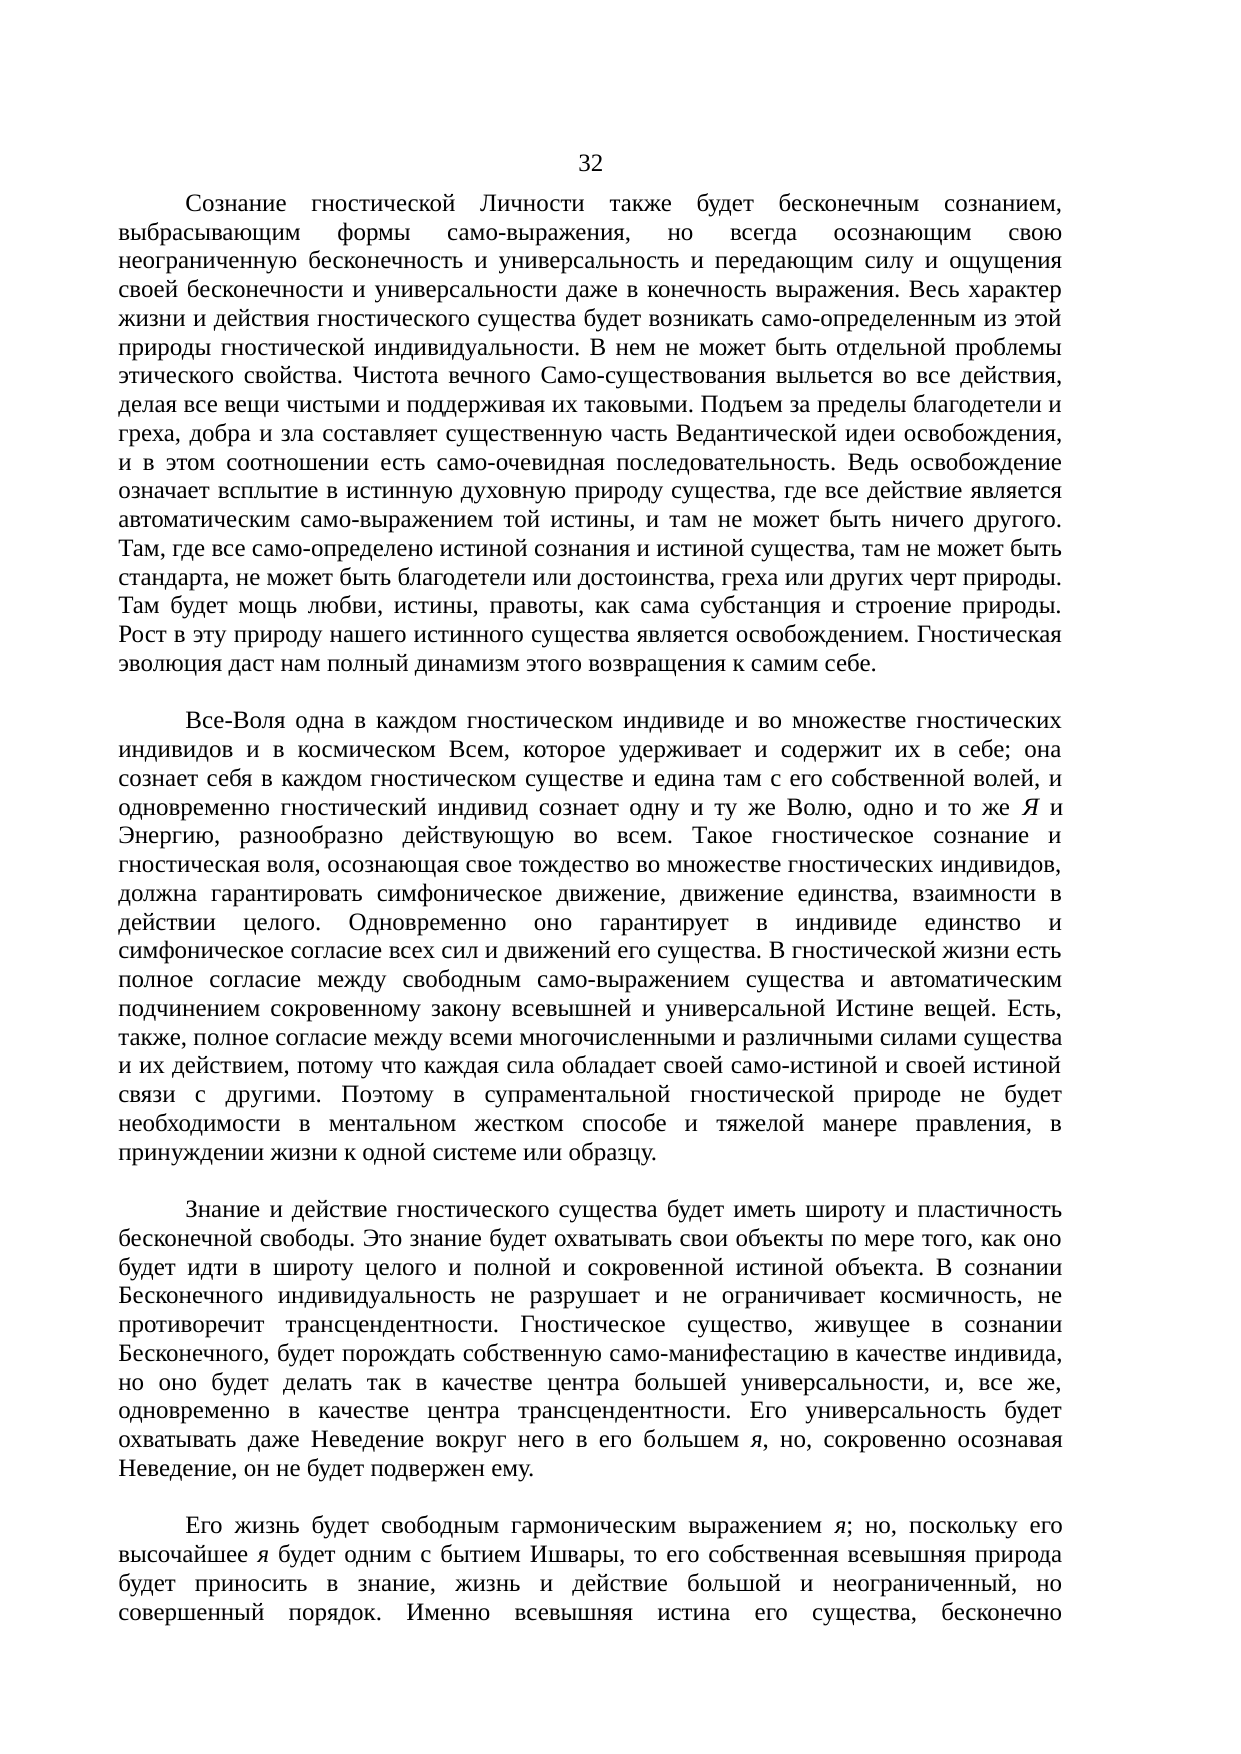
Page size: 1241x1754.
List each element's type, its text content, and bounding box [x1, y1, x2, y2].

text Все-Воля одна в каждом гностическом индивиде и во множестве гностических индивидов и в космическом Всем, которое удерживает и содержит их в себе; она сознает себя в каждом гностическом существе и едина там с его собственной волей, и одновременно гностический индивид сознает одну и ту же Волю, одно и то же Я и Энергию, разнообразно действующую во всем. Такое гностическое сознание и гностическая воля, осознающая свое тождество во множестве гностических индивидов, должна гарантировать симфоническое движение, движение единства, взаимности в действии целого. Одновременно оно гарантирует в индивиде единство и симфоническое согласие всех сил и движений его существа. В гностической жизни есть полное согласие между свободным само-выражением существа и автоматическим подчинением сокровенному закону всевышней и универсальной Истине вещей. Есть, также, полное согласие между всеми многочисленными и различными силами существа и их действием, потому что каждая сила обладает своей само-истиной и своей истиной связи с другими. Поэтому в супраментальной гностической природе не будет необходимости в ментальном жестком способе и тяжелой манере правления, в принуждении жизни к одной системе или образцу. [118, 706, 1063, 1166]
text Его жизнь будет свободным гармоническим выражением я; но, поскольку его высочайшее я будет одним с бытием Ишвары, то его собственная всевышняя природа будет приносить в знание, жизнь и действие большой и неограниченный, но совершенный порядок. Именно всевышняя истина его существа, бесконечно [118, 1511, 1063, 1626]
text Знание и действие гностического существа будет иметь широту и пластичность бесконечной свободы. Это знание будет охватывать свои объекты по мере того, как оно будет идти в широту целого и полной и сокровенной истиной объекта. В сознании Бесконечного индивидуальность не разрушает и не ограничивает космичность, не противоречит трансцендентности. Гностическое существо, живущее в сознании Бесконечного, будет порождать собственную само-манифестацию в качестве индивида, но оно будет делать так в качестве центра большей универсальности, и, все же, одновременно в качестве центра трансцендентности. Его универсальность будет охватывать даже Неведение вокруг него в его большем я, но, сокровенно осознавая Неведение, он не будет подвержен ему. [118, 1194, 1063, 1482]
text Сознание гностической Личности также будет бесконечным сознанием, выбрасывающим формы само-выражения, но всегда осознающим свою неограниченную бесконечность и универсальность и передающим силу и ощущения своей бесконечности и универсальности даже в конечность выражения. Весь характер жизни и действия гностического существа будет возникать само-определенным из этой природы гностической индивидуальности. В нем не может быть отдельной проблемы этического свойства. Чистота вечного Само-существования выльется во все действия, делая все вещи чистыми и поддерживая их таковыми. Подъем за пределы благодетели и греха, добра и зла составляет существенную часть Ведантической идеи освобождения, и в этом соотношении есть само-очевидная последовательность. Ведь освобождение означает всплытие в истинную духовную природу существа, где все действие является автоматическим само-выражением той истины, и там не может быть ничего другого. Там, где все само-определено истиной сознания и истиной существа, там не может быть стандарта, не может быть благодетели или достоинства, греха или других черт природы. Там будет мощь любви, истины, правоты, как сама субстанция и строение природы. Рост в эту природу нашего истинного существа является освобождением. Гностическая эволюция даст нам полный динамизм этого возвращения к самим себе. [118, 188, 1063, 677]
